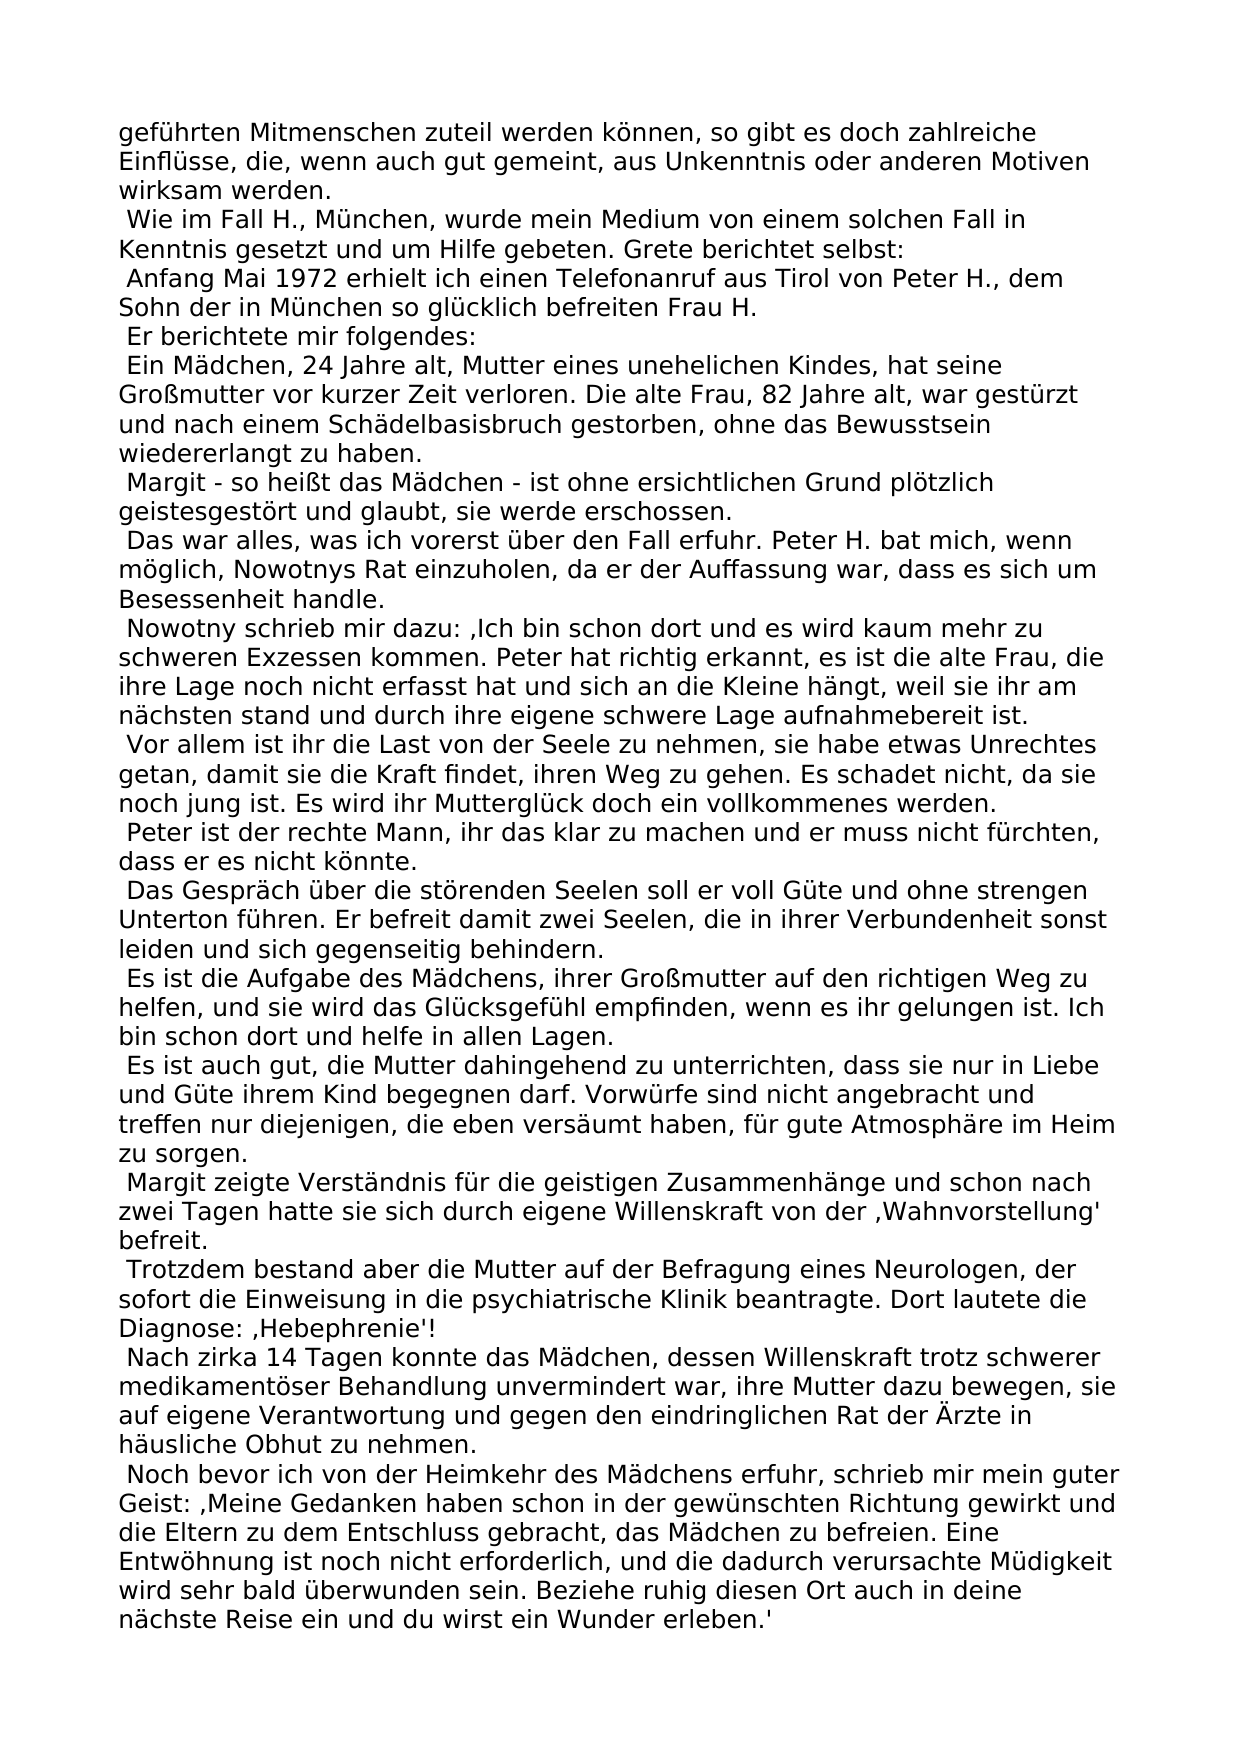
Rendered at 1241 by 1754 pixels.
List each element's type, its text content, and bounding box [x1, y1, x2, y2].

text -geführten Mitmenschen zuteil werden können, so gibt es doch zahlreiche Einflüsse, die, wenn auch gut gemeint, aus Unkenntnis oder anderen Motiven wirksam werden. Wie im Fall H., München, wurde mein Medium von einem solchen Fall in Kenntnis gesetzt und um Hilfe gebeten. Grete berichtet selbst: Anfang Mai 1972 erhielt ich einen Telefonanruf aus Tirol von Peter H., dem Sohn der in München so glücklich befreiten Frau H. Er berichtete mir folgendes: Ein Mädchen, 24 Jahre alt, Mutter eines unehelichen Kindes, hat seine Großmutter vor kurzer Zeit verloren. Die alte Frau, 82 Jahre alt, war gestürzt und nach einem Schädelbasisbruch gestorben, ohne das Bewusstsein wiedererlangt zu haben. Margit - so heißt das Mädchen - ist ohne ersichtlichen Grund plötzlich geistesgestört und glaubt, sie werde erschossen. Das war alles, was ich vorerst über den Fall erfuhr. Peter H. bat mich, wenn möglich, Nowotnys Rat einzuholen, da er der Auffassung war, dass es sich um Besessenheit handle. Nowotny schrieb mir dazu: ,Ich bin schon dort und es wird kaum mehr zu schweren Exzessen kommen. Peter hat richtig erkannt, es ist die alte Frau, die ihre Lage noch nicht erfasst hat und sich an die Kleine hängt, weil sie ihr am nächsten stand und durch ihre eigene schwere Lage aufnahmebereit ist. Vor allem ist ihr die Last von der Seele zu nehmen, sie habe etwas Unrechtes getan, damit sie die Kraft findet, ihren Weg zu gehen. Es schadet nicht, da sie noch jung ist. Es wird ihr Mutterglück doch ein vollkommenes werden. Peter ist der rechte Mann, ihr das klar zu machen und er muss nicht fürchten, dass er es nicht könnte. Das Gespräch über die störenden Seelen soll er voll Güte und ohne strengen Unterton führen. Er befreit damit zwei Seelen, die in ihrer Verbundenheit sonst leiden und sich gegenseitig behindern. Es ist die Aufgabe des Mädchens, ihrer Großmutter auf den richtigen Weg zu helfen, und sie wird das Glücksgefühl empfinden, wenn es ihr gelungen ist. Ich bin schon dort und helfe in allen Lagen. Es ist auch gut, die Mutter dahingehend zu unterrichten, dass sie nur in Liebe und Güte ihrem Kind begegnen darf. Vorwürfe sind nicht angebracht und treffen nur diejenigen, die eben versäumt haben, für gute Atmosphäre im Heim zu sorgen. Margit zeigte Verständnis für die geistigen Zusammenhänge und schon nach zwei Tagen hatte sie sich durch eigene Willenskraft von der ,Wahnvorstellung' befreit. Trotzdem bestand aber die Mutter auf der Befragung eines Neurologen, der sofort die Einweisung in die psychiatrische Klinik beantragte. Dort lautete die Diagnose: ,Hebephrenie'! Nach zirka 14 Tagen konnte das Mädchen, dessen Willenskraft trotz schwerer medikamentöser Behandlung unvermindert war, ihre Mutter dazu bewegen, sie auf eigene Verantwortung und gegen den eindringlichen Rat der Ärzte in häusliche Obhut zu nehmen. Noch bevor ich von der Heimkehr des Mädchens erfuhr, schrieb mir mein guter Geist: ,Meine Gedanken haben schon in der gewünschten Richtung gewirkt und die Eltern zu dem Entschluss gebracht, das Mädchen zu befreien. Eine Entwöhnung ist noch nicht erforderlich, und die dadurch verursachte Müdigkeit wird sehr bald überwunden sein. Beziehe ruhig diesen Ort auch in deine nächste Reise ein und du wirst ein Wunder erleben.' [118, 118, 1122, 1635]
